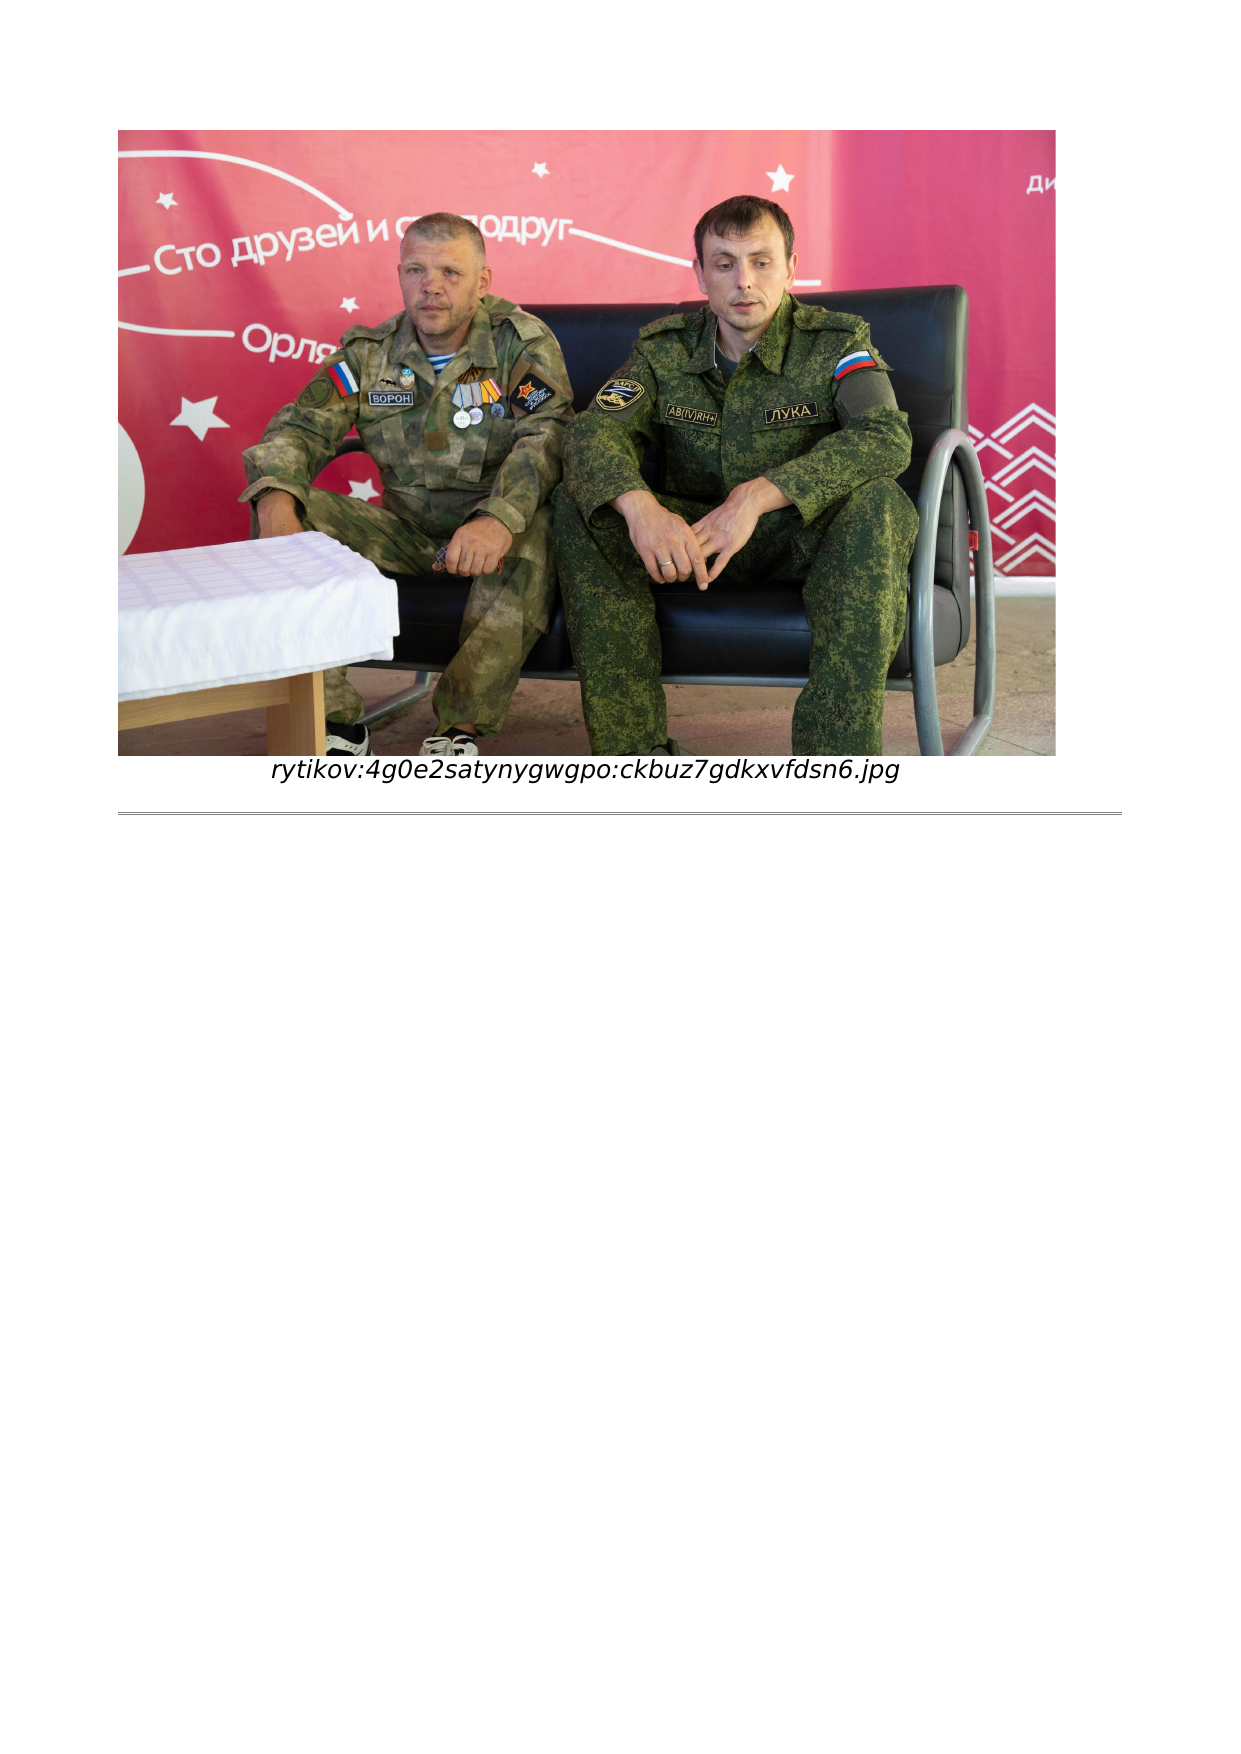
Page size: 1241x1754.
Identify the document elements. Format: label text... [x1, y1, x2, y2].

text rytikov:4g0e2satynygwgpo:ckbuz7gdkxvfdsn6.jpg [118, 756, 1056, 785]
picture [118, 130, 1056, 756]
